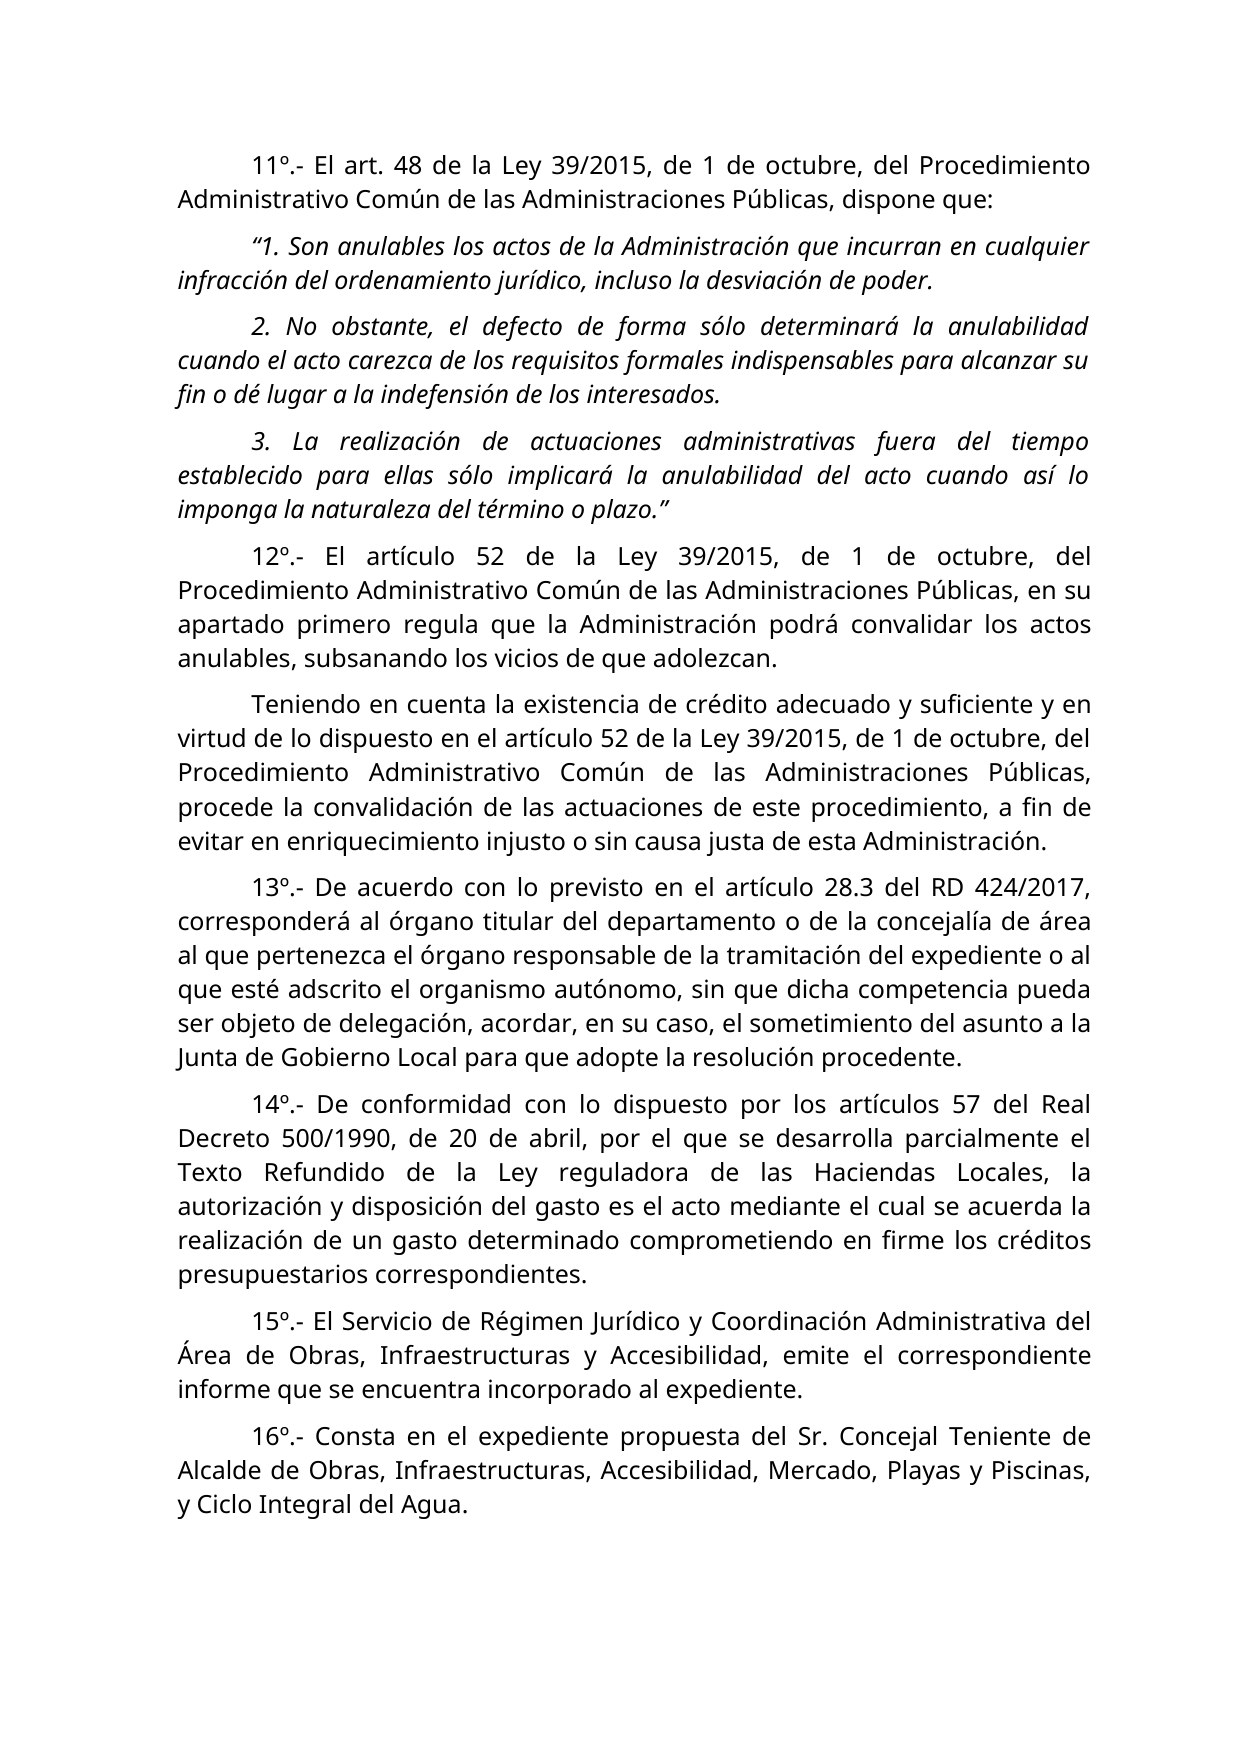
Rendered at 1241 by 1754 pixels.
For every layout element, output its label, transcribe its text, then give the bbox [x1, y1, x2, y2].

text 2. No obstante, el defecto de forma sólo determinará la anulabilidad cuando el acto carezca de los requisitos formales indispensables para alcanzar su fin o dé lugar a la indefensión de los interesados. [177, 309, 1093, 411]
text 15º.- El Servicio de Régimen Jurídico y Coordinación Administrativa del Área de Obras, Infraestructuras y Accesibilidad, emite el correspondiente informe que se encuentra incorporado al expediente. [177, 1303, 1093, 1406]
text Teniendo en cuenta la existencia de crédito adecuado y suficiente y en virtud de lo dispuesto en el artículo 52 de la Ley 39/2015, de 1 de octubre, del Procedimiento Administrativo Común de las Administraciones Públicas, procede la convalidación de las actuaciones de este procedimiento, a fin de evitar en enriquecimiento injusto o sin causa justa de esta Administración. [177, 687, 1093, 857]
text 11º.- El art. 48 de la Ley 39/2015, de 1 de octubre, del Procedimiento Administrativo Común de las Administraciones Públicas, dispone que: [177, 148, 1093, 216]
text “1. Son anulables los actos de la Administración que incurran en cualquier infracción del ordenamiento jurídico, incluso la desviación de poder. [177, 228, 1093, 296]
text 13º.- De acuerdo con lo previsto en el artículo 28.3 del RD 424/2017, corresponderá al órgano titular del departamento o de la concejalía de área al que pertenezca el órgano responsable de la tramitación del expediente o al que esté adscrito el organismo autónomo, sin que dicha competencia pueda ser objeto de delegación, acordar, en su caso, el sometimiento del asunto a la Junta de Gobierno Local para que adopte la resolución procedente. [177, 870, 1093, 1074]
text 3. La realización de actuaciones administrativas fuera del tiempo establecido para ellas sólo implicará la anulabilidad del acto cuando así lo imponga la naturaleza del término o plazo.” [177, 423, 1093, 526]
text 14º.- De conformidad con lo dispuesto por los artículos 57 del Real Decreto 500/1990, de 20 de abril, por el que se desarrolla parcialmente el Texto Refundido de la Ley reguladora de las Haciendas Locales, la autorización y disposición del gasto es el acto mediante el cual se acuerda la realización de un gasto determinado comprometiendo en firme los créditos presupuestarios correspondientes. [177, 1087, 1093, 1291]
text 12º.- El artículo 52 de la Ley 39/2015, de 1 de octubre, del Procedimiento Administrativo Común de las Administraciones Públicas, en su apartado primero regula que la Administración podrá convalidar los actos anulables, subsanando los vicios de que adolezcan. [177, 538, 1093, 674]
text 16º.- Consta en el expediente propuesta del Sr. Concejal Teniente de Alcalde de Obras, Infraestructuras, Accesibilidad, Mercado, Playas y Piscinas, y Ciclo Integral del Agua. [177, 1418, 1093, 1520]
